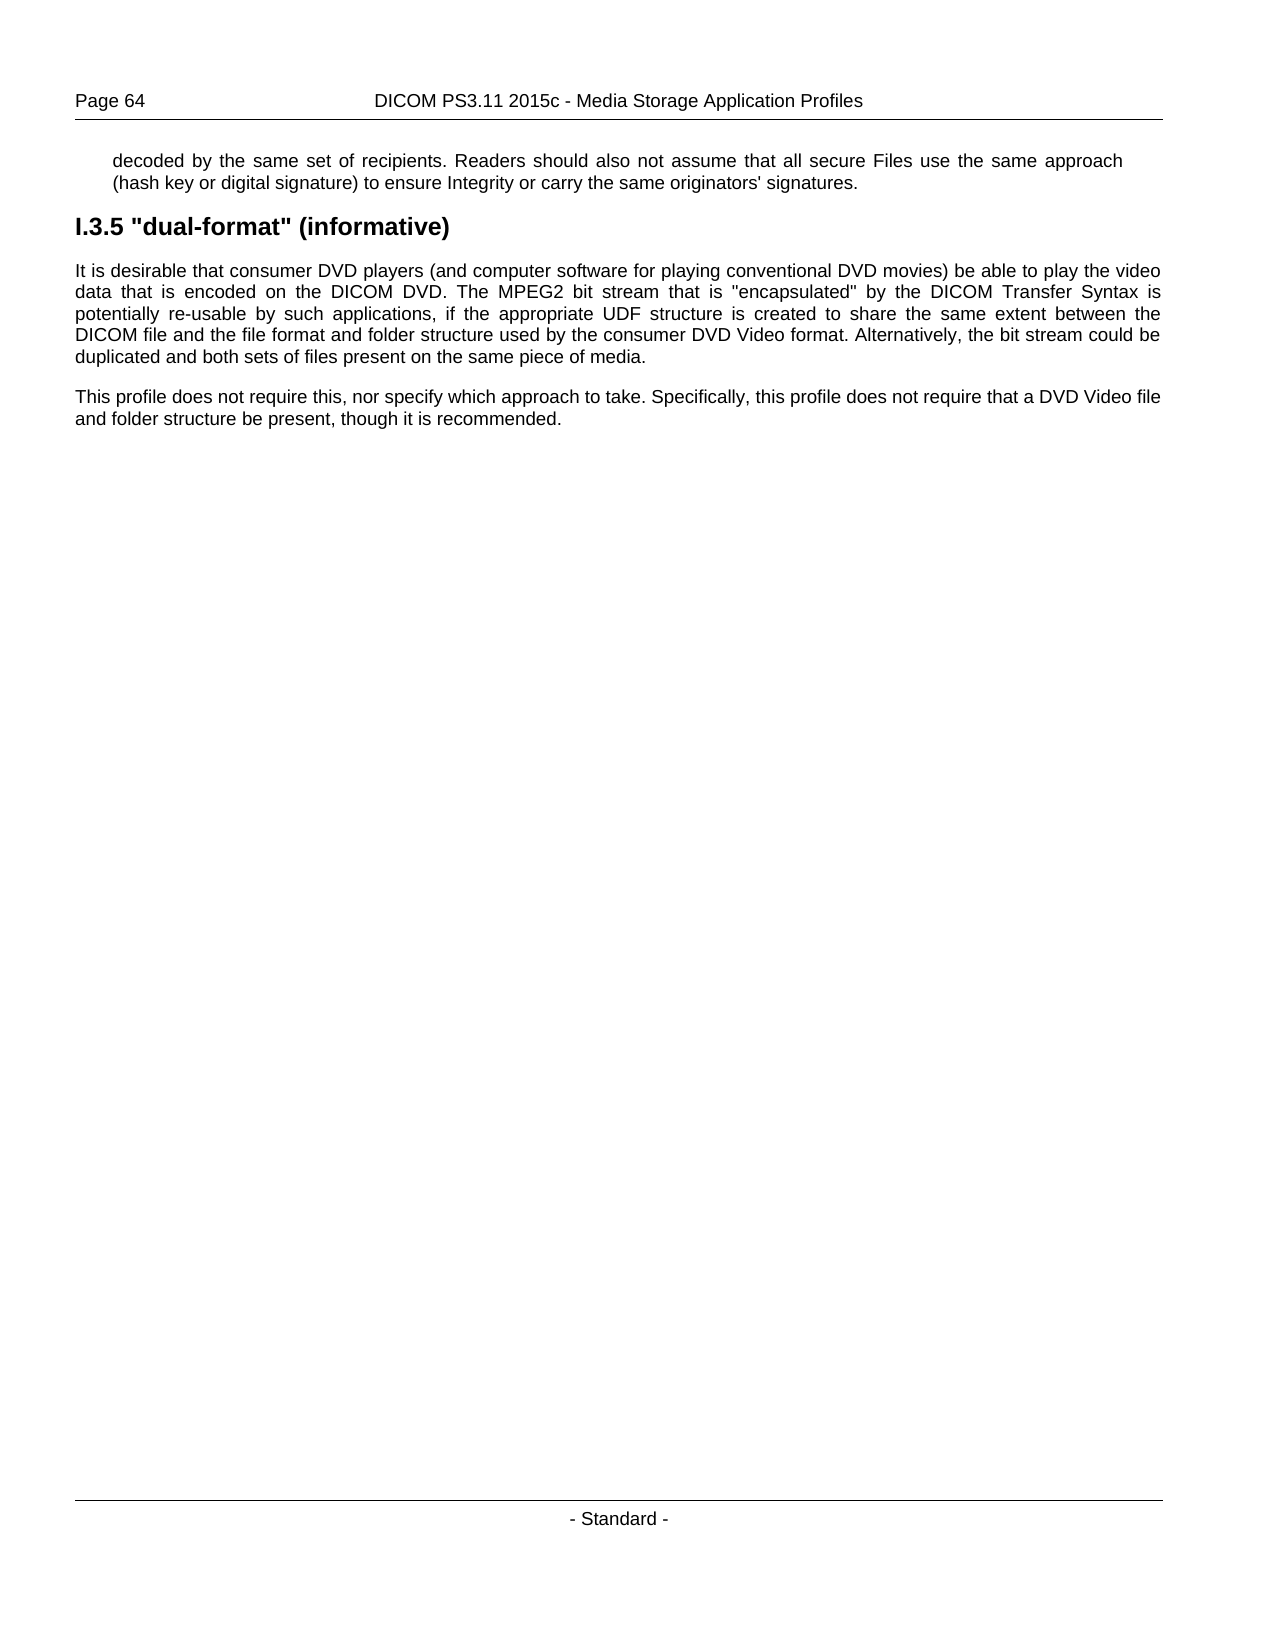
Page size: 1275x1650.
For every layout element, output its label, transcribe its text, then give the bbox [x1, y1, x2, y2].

text decoded by the same set of recipients. Readers should also not assume that all secure Files use the same approach (hash key or digital signature) to ensure Integrity or carry the same originators' signatures. [112, 150, 1125, 193]
text I.3.5 "dual-format" (informative) [75, 212, 1162, 241]
text This profile does not require this, nor specify which approach to take. Specifically, this profile does not require that a DVD Video file and folder structure be present, though it is recommended. [75, 386, 1162, 429]
text It is desirable that consumer DVD players (and computer software for playing conventional DVD movies) be able to play the video data that is encoded on the DICOM DVD. The MPEG2 bit stream that is "encapsulated" by the DICOM Transfer Syntax is potentially re-usable by such applications, if the appropriate UDF structure is created to share the same extent between the DICOM file and the file format and folder structure used by the consumer DVD Video format. Alternatively, the bit stream could be duplicated and both sets of files present on the same piece of media. [75, 259, 1162, 367]
